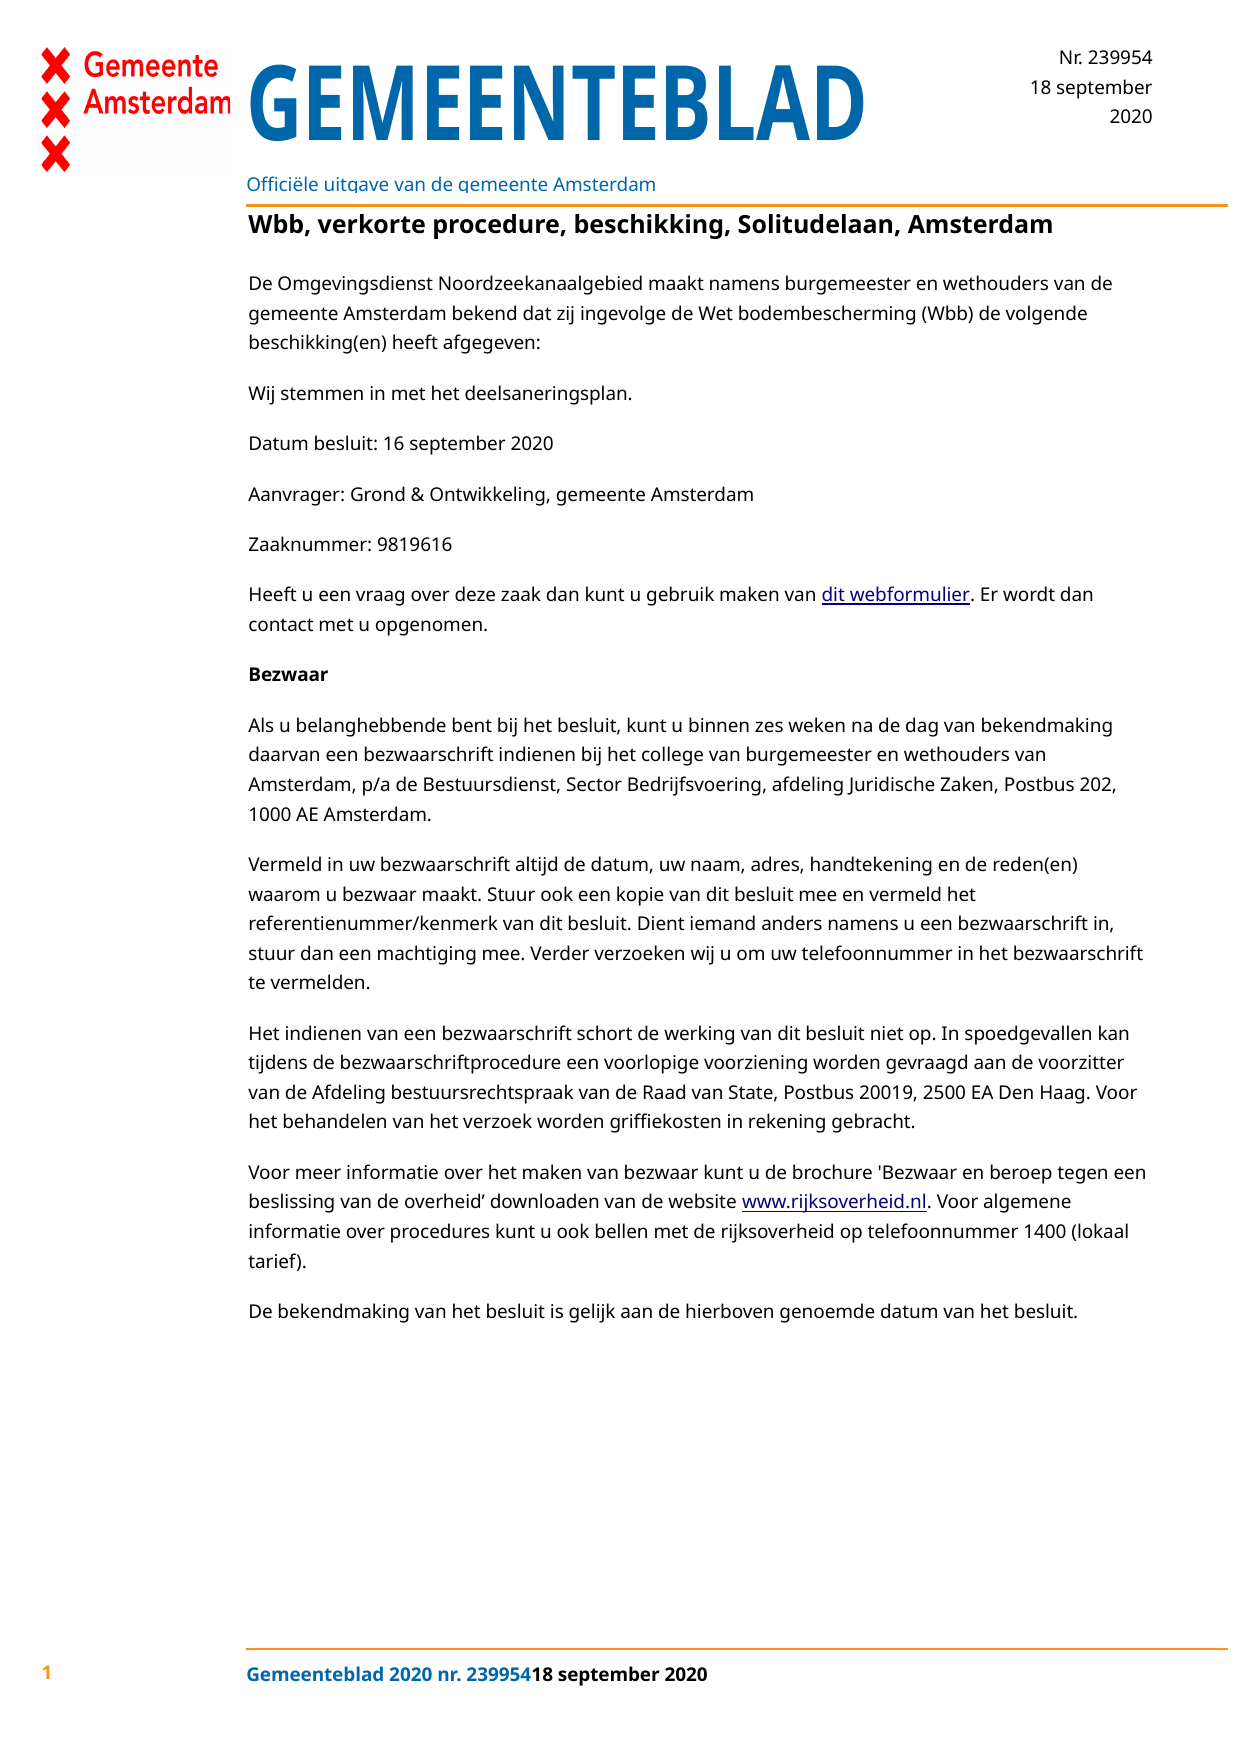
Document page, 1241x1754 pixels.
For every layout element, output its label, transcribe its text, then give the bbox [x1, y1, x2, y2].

text Wij stemmen in met het deelsaneringsplan. [248, 380, 1152, 406]
picture [41, 47, 231, 172]
text Wbb, verkorte procedure, beschikking, Solitudelaan, Amsterdam [248, 207, 1152, 241]
text Aanvrager: Grond & Ontwikkeling, gemeente Amsterdam [248, 481, 1152, 506]
text Heeft u een vraag over deze zaak dan kunt u gebruik maken van dit webformulier. Er wordt dan contact met u opgenomen. [248, 582, 1152, 637]
text De Omgevingsdienst Noordzeekanaalgebied maakt namens burgemeester en wethouders van de gemeente Amsterdam bekend dat zij ingevolge de Wet bodembescherming (Wbb) de volgende beschikking(en) heeft afgegeven: [248, 270, 1152, 355]
text Als u belanghebbende bent bij het besluit, kunt u binnen zes weken na de dag van bekendmaking daarvan een bezwaarschrift indienen bij het college van burgemeester en wethouders van Amsterdam, p/a de Bestuursdienst, Sector Bedrijfsvoering, afdeling Juridische Zaken, Postbus 202, 1000 AE Amsterdam. [248, 712, 1152, 826]
text Vermeld in uw bezwaarschrift altijd de datum, uw naam, adres, handtekening en de reden(en) waarom u bezwaar maakt. Stuur ook een kopie van dit besluit mee en vermeld het referentienummer/kenmerk van dit besluit. Dient iemand anders namens u een bezwaarschrift in, stuur dan een machtiging mee. Verder verzoeken wij u om uw telefoonnummer in het bezwaarschrift te vermelden. [248, 851, 1152, 995]
text Bezwaar [248, 662, 1152, 687]
text De bekendmaking van het besluit is gelijk aan de hierboven genoemde datum van het besluit. [248, 1298, 1152, 1324]
text Voor meer informatie over het maken van bezwaar kunt u de brochure 'Bezwaar en beroep tegen een beslissing van de overheid’ downloaden van de website www.rijksoverheid.nl. Voor algemene informatie over procedures kunt u ook bellen met de rijksoverheid op telefoonnummer 1400 (lokaal tarief). [248, 1159, 1152, 1273]
text Zaaknummer: 9819616 [248, 531, 1152, 557]
text Datum besluit: 16 september 2020 [248, 430, 1152, 456]
text Het indienen van een bezwaarschrift schort de werking van dit besluit niet op. In spoedgevallen kan tijdens de bezwaarschriftprocedure een voorlopige voorziening worden gevraagd aan de voorzitter van de Afdeling bestuursrechtspraak van de Raad van State, Postbus 20019, 2500 EA Den Haag. Voor het behandelen van het verzoek worden griffiekosten in rekening gebracht. [248, 1020, 1152, 1134]
